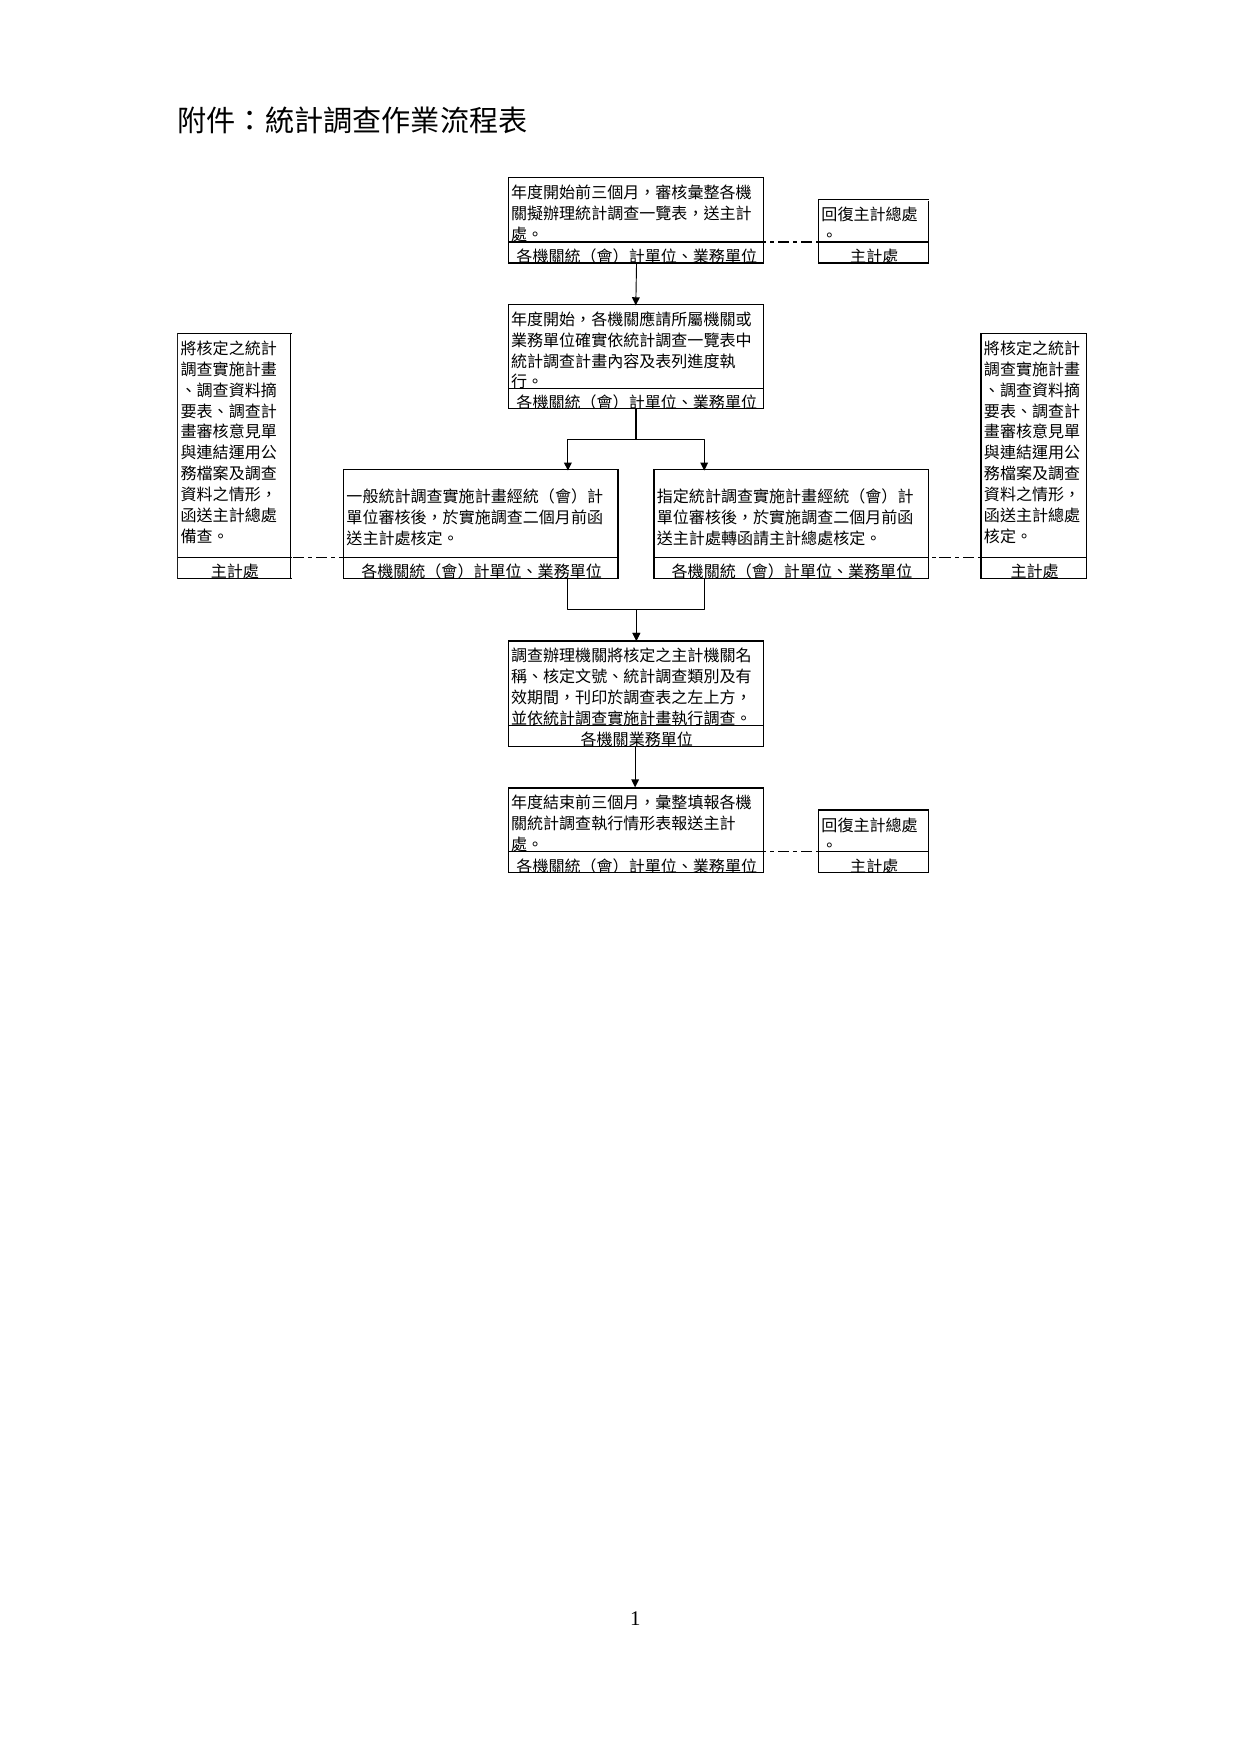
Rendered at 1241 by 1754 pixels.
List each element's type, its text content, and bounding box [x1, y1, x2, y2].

text 附件：統計調查作業流程表 [177, 97, 1092, 140]
